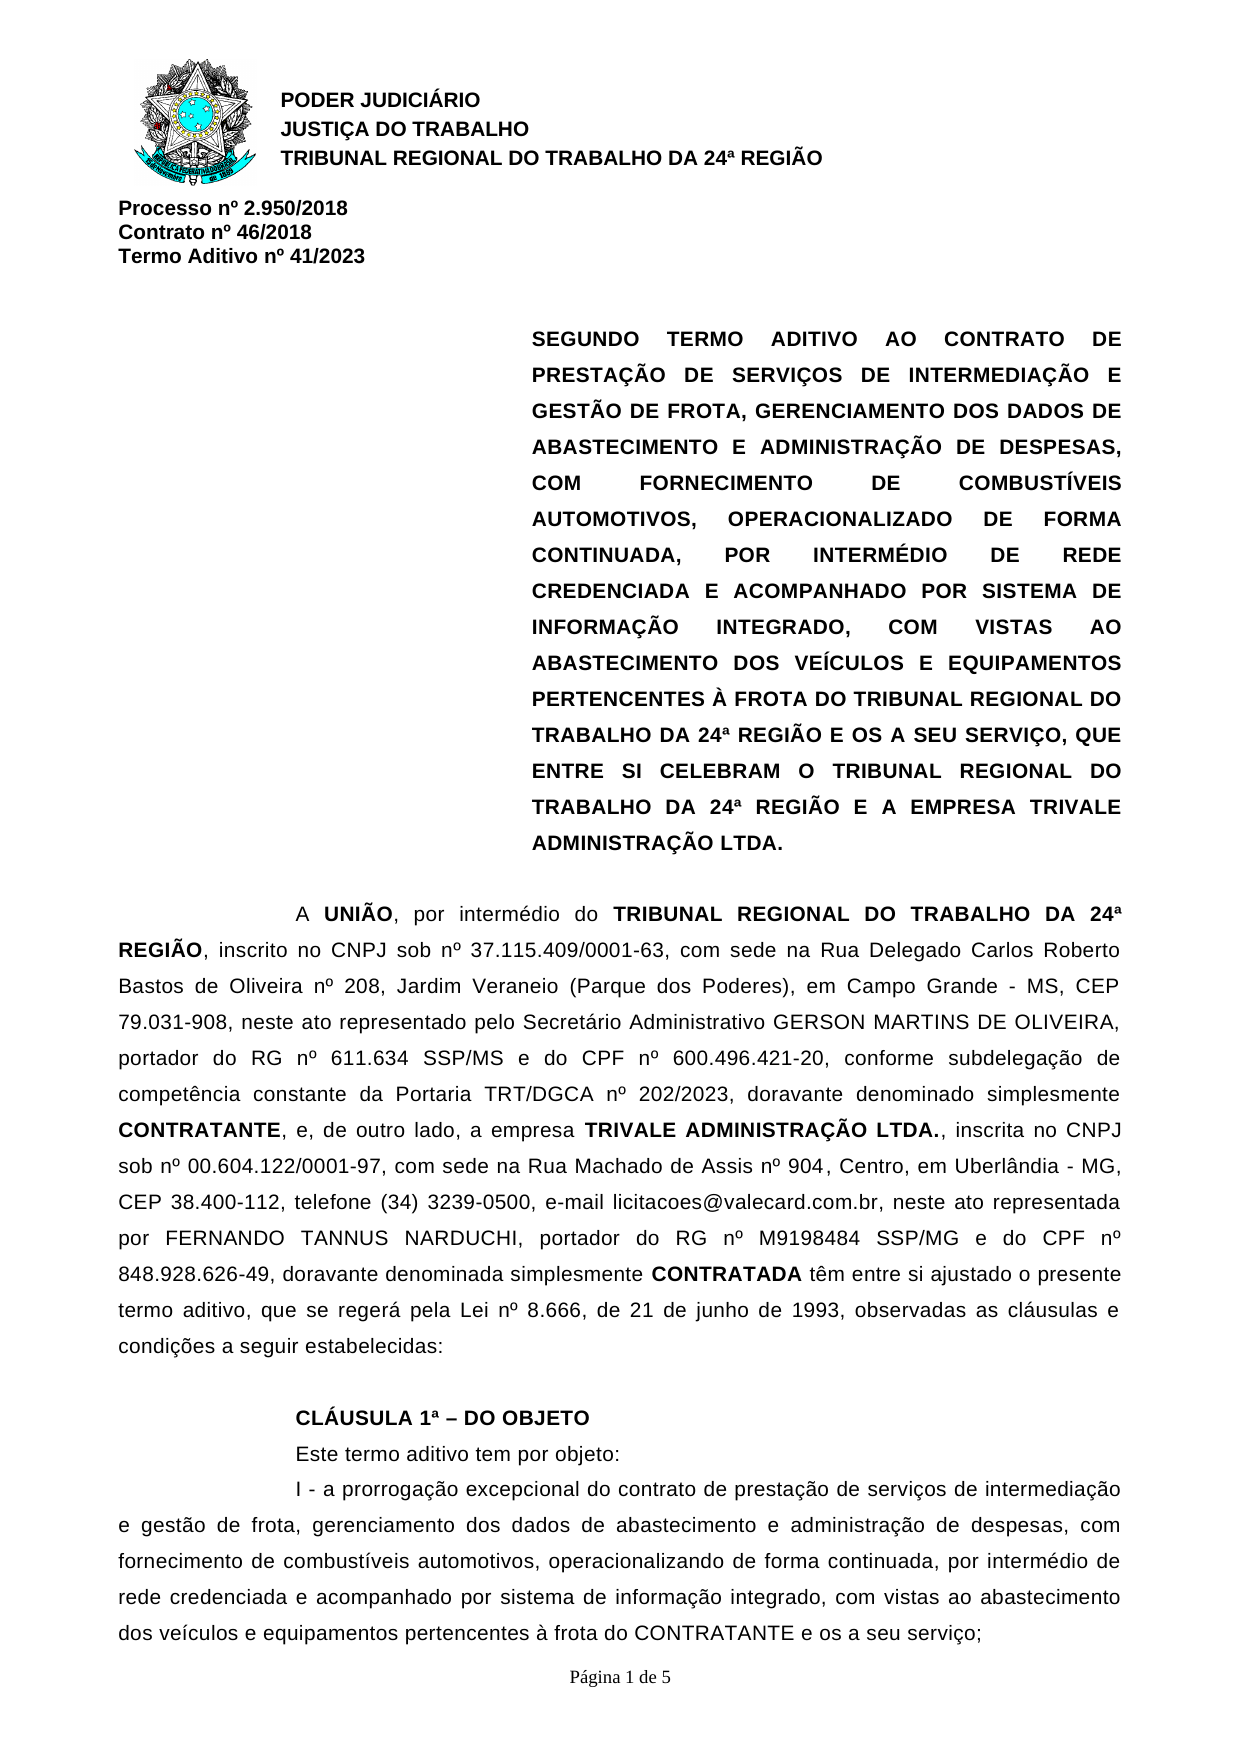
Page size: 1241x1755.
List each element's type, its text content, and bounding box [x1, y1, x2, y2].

text I - a prorrogação excepcional do contrato de prestação de serviços de intermediação e gestão de frota, gerenciamento dos dados de abastecimento e administração de despesas, com fornecimento de combustíveis automotivos, operacionalizando de forma continuada, por intermédio de rede credenciada e acompanhado por sistema de informação integrado, com vistas ao abastecimento dos veículos e equipamentos pertencentes à frota do CONTRATANTE e os a seu serviço; [118, 1477, 1122, 1645]
text SEGUNDO TERMO ADITIVO AO CONTRATO DE PRESTAÇÃO DE SERVIÇOS DE INTERMEDIAÇÃO E GESTÃO DE FROTA, GERENCIAMENTO DOS DADOS DE ABASTECIMENTO E ADMINISTRAÇÃO DE DESPESAS, COM FORNECIMENTO DE COMBUSTÍVEIS AUTOMOTIVOS, OPERACIONALIZADO DE FORMA CONTINUADA, POR INTERMÉDIO DE REDE CREDENCIADA E ACOMPANHADO POR SISTEMA DE INFORMAÇÃO INTEGRADO, COM VISTAS AO ABASTECIMENTO DOS VEÍCULOS E EQUIPAMENTOS PERTENCENTES À FROTA DO TRIBUNAL REGIONAL DO TRABALHO DA 24ª REGIÃO E OS A SEU SERVIÇO, QUE ENTRE SI CELEBRAM O TRIBUNAL REGIONAL DO TRABALHO DA 24ª REGIÃO E A EMPRESA TRIVALE ADMINISTRAÇÃO LTDA. [532, 327, 1122, 854]
text A UNIÃO, por intermédio do TRIBUNAL REGIONAL DO TRABALHO DA 24ª REGIÃO, inscrito no CNPJ sob nº 37.115.409/0001-63, com sede na Rua Delegado Carlos Roberto Bastos de Oliveira nº 208, Jardim Veraneio (Parque dos Poderes), em Campo Grande - MS, CEP 79.031-908, neste ato representado pelo Secretário Administrativo GERSON MARTINS DE OLIVEIRA, portador do RG nº 611.634 SSP/MS e do CPF nº 600.496.421-20, conforme subdelegação de competência constante da Portaria TRT/DGCA nº 202/2023, doravante denominado simplesmente CONTRATANTE, e, de outro lado, a empresa TRIVALE ADMINISTRAÇÃO LTDA., inscrita no CNPJ sob nº 00.604.122/0001-97, com sede na Rua Machado de Assis nº 904, Centro, em Uberlândia - MG, CEP 38.400-112, telefone (34) 3239-0500, e-mail licitacoes@valecard.com.br, neste ato representada por FERNANDO TANNUS NARDUCHI, portador do RG nº M9198484 SSP/MG e do CPF nº 848.928.626-49, doravante denominada simplesmente CONTRATADA têm entre si ajustado o presente termo aditivo, que se regerá pela Lei nº 8.666, de 21 de junho de 1993, observadas as cláusulas e condições a seguir estabelecidas: [118, 902, 1122, 1357]
text Este termo aditivo tem por objeto: [118, 1441, 1122, 1465]
text CLÁUSULA 1ª – DO OBJETO [118, 1405, 1122, 1429]
